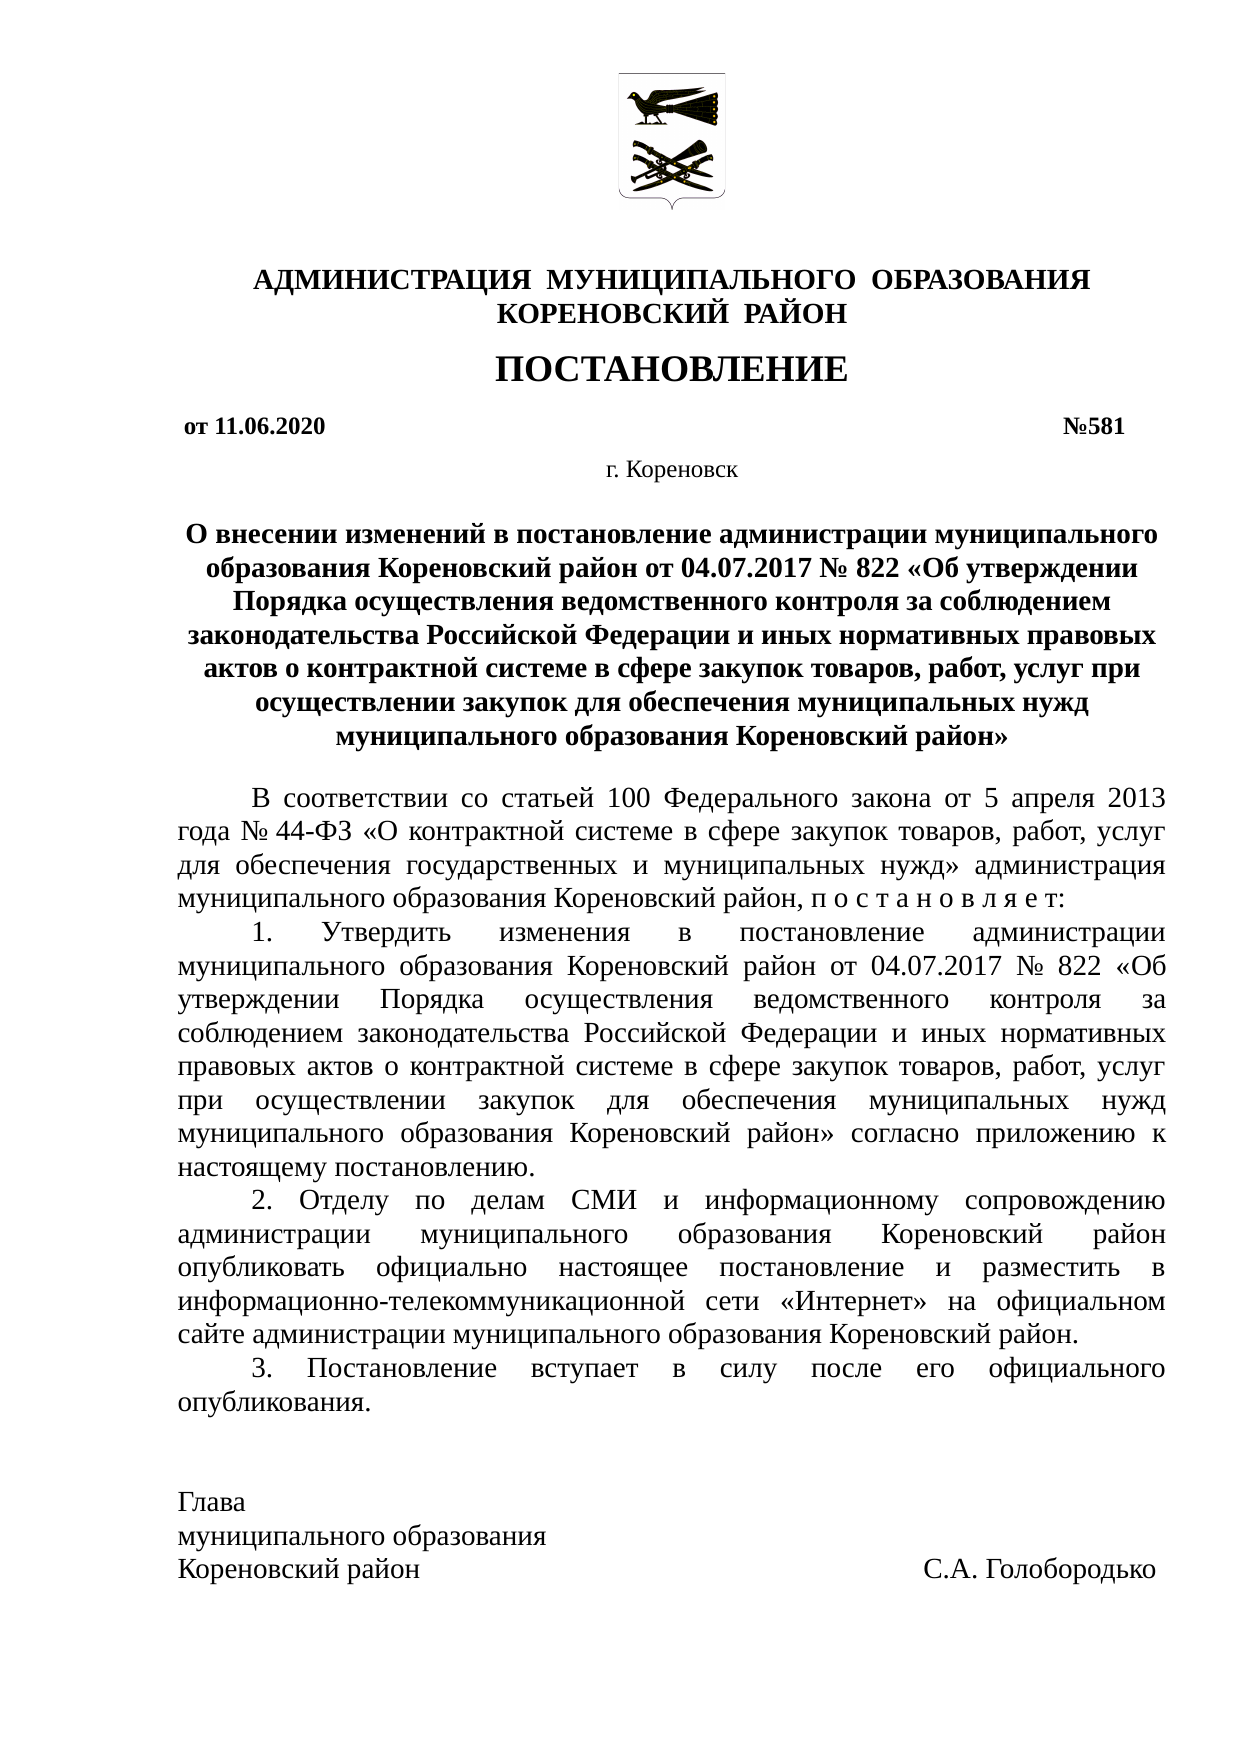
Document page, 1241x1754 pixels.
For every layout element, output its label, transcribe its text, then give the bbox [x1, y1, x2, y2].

text 2. Отделу по делам СМИ и информационному сопровождению администрации муниципального образования Кореновский район опубликовать официально настоящее постановление и разместить в информационно-телекоммуникационной сети «Интернет» на официальном сайте администрации муниципального образования Кореновский район. [177, 1182, 1167, 1350]
text Кореновский район С.А. Голобородько [177, 1551, 1167, 1585]
subtitle АДМИНИСТРАЦИЯ МУНИЦИПАЛЬНОГО ОБРАЗОВАНИЯ [177, 262, 1167, 296]
text В соответствии со статьей 100 Федерального закона от 5 апреля 2013 года № 44-ФЗ «О контрактной системе в сфере закупок товаров, работ, услуг для обеспечения государственных и муниципальных нужд» администрация муниципального образования Кореновский район, п о с т а н о в л я е т: [177, 780, 1167, 914]
text 1. Утвердить изменения в постановление администрации муниципального образования Кореновский район от 04.07.2017 № 822 «Об утверждении Порядка осуществления ведомственного контроля за соблюдением законодательства Российской Федерации и иных нормативных правовых актов о контрактной системе в сфере закупок товаров, работ, услуг при осуществлении закупок для обеспечения муниципальных нужд муниципального образования Кореновский район» согласно приложению к настоящему постановлению. [177, 914, 1167, 1182]
subtitle КОРЕНОВСКИЙ РАЙОН [177, 296, 1167, 329]
text 3. Постановление вступает в силу после его официального опубликования. [177, 1350, 1167, 1417]
text г. Кореновск [177, 454, 1167, 483]
text Глава [177, 1484, 1167, 1518]
subtitle ПОСТАНОВЛЕНИЕ [177, 346, 1167, 389]
text О внесении изменений в постановление администрации муниципального образования Кореновский район от 04.07.2017 № 822 «Об утверждении Порядка осуществления ведомственного контроля за соблюдением законодательства Российской Федерации и иных нормативных правовых актов о контрактной системе в сфере закупок товаров, работ, услуг при осуществлении закупок для обеспечения муниципальных нужд муниципального образования Кореновский район» [177, 516, 1167, 751]
text от 11.06.2020 №581 [177, 411, 1167, 440]
picture [618, 73, 725, 210]
text муниципального образования [177, 1518, 1167, 1551]
